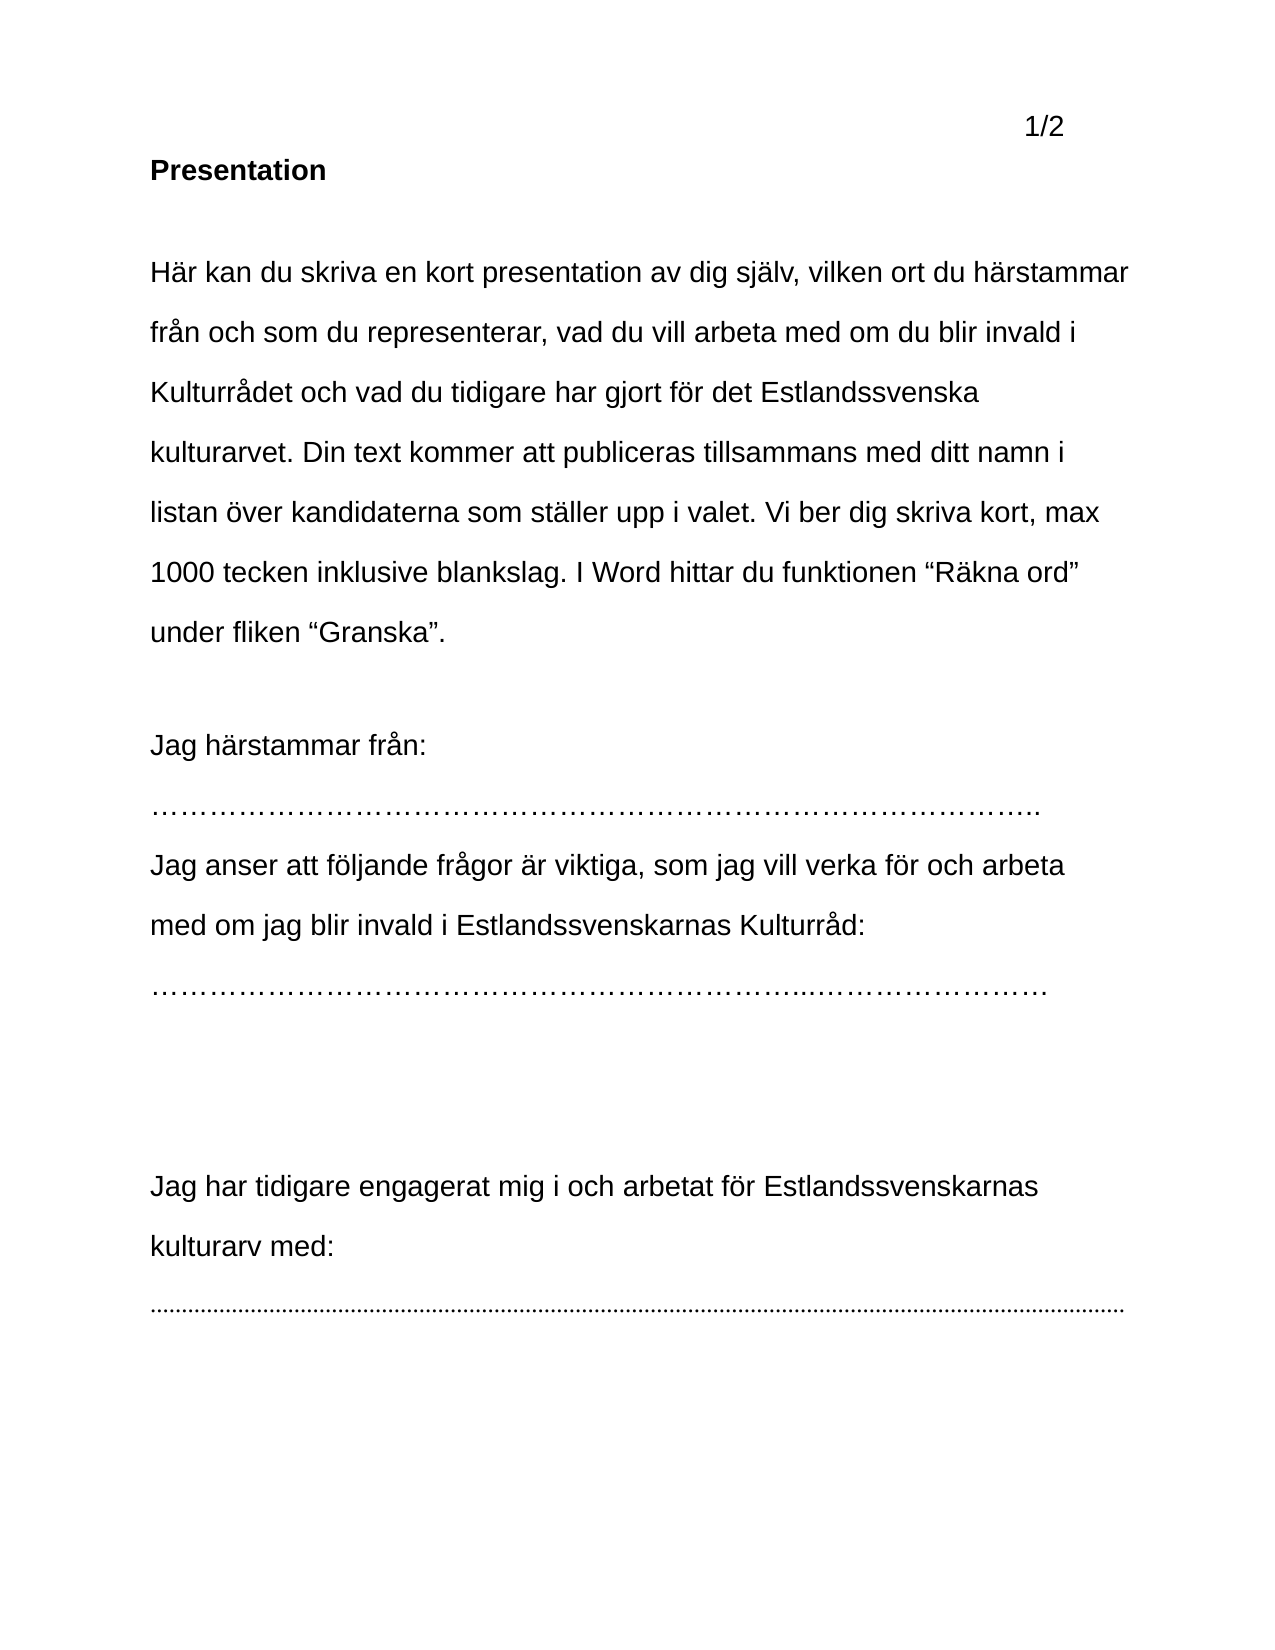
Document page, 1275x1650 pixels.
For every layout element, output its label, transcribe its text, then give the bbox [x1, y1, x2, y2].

text …………………………………………………………...…………………… [150, 968, 1130, 1002]
text 1/2 [150, 115, 1130, 142]
text Jag härstammar från:……………………………………………………………………………….. [150, 728, 1130, 822]
text ............................................................................................................................................................ [150, 1289, 1130, 1368]
text Jag anser att följande frågor är viktiga, som jag vill verka för och arbeta med om jag blir invald i Estlandssvenskarnas Kulturråd: [150, 848, 1130, 942]
text Presentation [150, 158, 1130, 185]
text Här kan du skriva en kort presentation av dig själv, vilken ort du härstammar från och som du representerar, vad du vill arbeta med om du blir invald i Kulturrådet och vad du tidigare har gjort för det Estlandssvenska kulturarvet. Din text kommer att publiceras tillsammans med ditt namn i listan över kandidaterna som ställer upp i valet. Vi ber dig skriva kort, max 1000 tecken inklusive blankslag. I Word hittar du funktionen “Räkna ord” under fliken “Granska”. [150, 255, 1130, 649]
text Jag har tidigare engagerat mig i och arbetat för Estlandssvenskarnas kulturarv med: [150, 1169, 1130, 1262]
